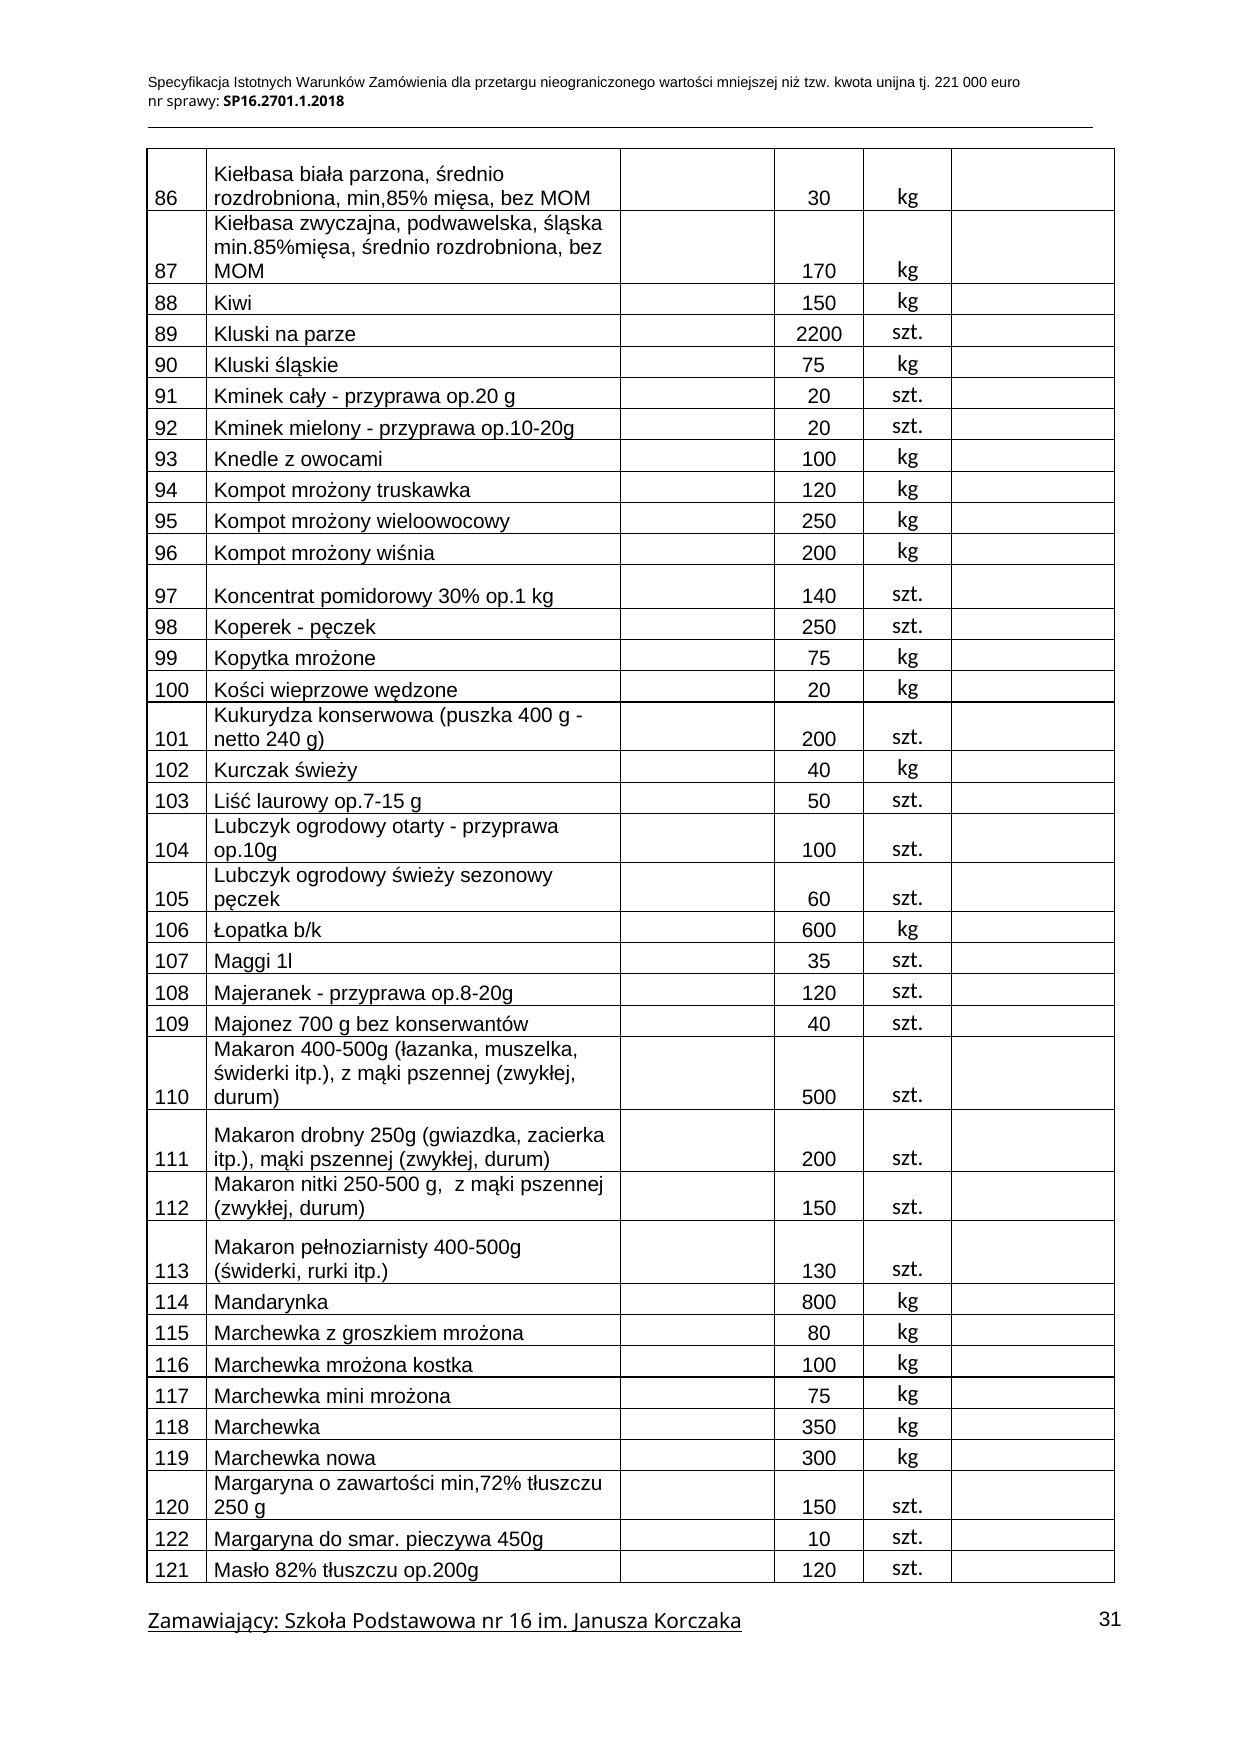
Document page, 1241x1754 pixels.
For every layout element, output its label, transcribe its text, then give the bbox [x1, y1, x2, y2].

table_cell 91 [148, 378, 206, 408]
table_cell 113 [148, 1221, 206, 1283]
table_cell Makaron drobny 250g (gwiazdka, zacierka itp.), mąki pszennej (zwykłej, durum) [207, 1110, 620, 1171]
table_cell 121 [148, 1551, 206, 1582]
table_cell [952, 1037, 1114, 1109]
table_cell Kopytka mrożone [207, 640, 620, 670]
table_cell Makaron 400-500g (łazanka, muszelka, świderki itp.), z mąki pszennej (zwykłej, durum) [207, 1037, 620, 1109]
table_cell Koncentrat pomidorowy 30% op.1 kg [207, 565, 620, 608]
table_cell szt. [864, 783, 951, 813]
table_cell 100 [775, 1346, 863, 1376]
table_cell kg [864, 534, 951, 564]
table_cell [952, 565, 1114, 608]
table_cell [621, 534, 774, 564]
table_cell [952, 1172, 1114, 1220]
table_cell [952, 1221, 1114, 1283]
table_cell [952, 783, 1114, 813]
table_cell 150 [775, 1172, 863, 1220]
table_cell 120 [775, 974, 863, 1004]
table_cell 200 [775, 1110, 863, 1171]
table_cell 119 [148, 1440, 206, 1470]
table_cell Kości wieprzowe wędzone [207, 671, 620, 701]
table_cell Kminek cały - przyprawa op.20 g [207, 378, 620, 408]
table_cell szt. [864, 1110, 951, 1171]
table_cell kg [864, 671, 951, 701]
table_cell [952, 347, 1114, 377]
table_cell 300 [775, 1440, 863, 1470]
table_cell kg [864, 149, 951, 210]
table_cell Łopatka b/k [207, 912, 620, 942]
table_cell [952, 472, 1114, 502]
table_cell [952, 503, 1114, 533]
table_cell szt. [864, 409, 951, 439]
table_cell [621, 703, 774, 750]
table_cell [621, 315, 774, 346]
table_cell [621, 149, 774, 210]
table_cell [952, 1284, 1114, 1314]
table_cell Majonez 700 g bez konserwantów [207, 1006, 620, 1036]
table_cell [952, 1346, 1114, 1376]
table_cell [621, 1440, 774, 1470]
table_cell 200 [775, 703, 863, 750]
table_cell 20 [775, 671, 863, 701]
table_cell Knedle z owocami [207, 440, 620, 471]
table_cell szt. [864, 1037, 951, 1109]
table_cell Makaron pełnoziarnisty 400-500g (świderki, rurki itp.) [207, 1221, 620, 1283]
table_cell 106 [148, 912, 206, 942]
table_cell [952, 640, 1114, 670]
table_cell 87 [148, 211, 206, 283]
table_cell Kminek mielony - przyprawa op.10-20g [207, 409, 620, 439]
table_cell 94 [148, 472, 206, 502]
table_cell 130 [775, 1221, 863, 1283]
table_cell szt. [864, 1520, 951, 1550]
table_cell 75 [775, 1378, 863, 1408]
table_cell [952, 1551, 1114, 1582]
table_cell kg [864, 440, 951, 471]
table_cell [952, 671, 1114, 701]
table_cell 102 [148, 751, 206, 782]
table_cell Kukurydza konserwowa (puszka 400 g - netto 240 g) [207, 703, 620, 750]
table_cell 120 [148, 1471, 206, 1519]
table_cell 95 [148, 503, 206, 533]
table_cell Marchewka nowa [207, 1440, 620, 1470]
table_cell 86 [148, 149, 206, 210]
table_cell kg [864, 1409, 951, 1439]
table_cell kg [864, 1440, 951, 1470]
table_cell 200 [775, 534, 863, 564]
table_cell 110 [148, 1037, 206, 1109]
table_cell [952, 1471, 1114, 1519]
table_cell Margaryna o zawartości min,72% tłuszczu 250 g [207, 1471, 620, 1519]
table_cell 90 [148, 347, 206, 377]
table_cell 120 [775, 472, 863, 502]
table_cell 500 [775, 1037, 863, 1109]
table_cell [621, 211, 774, 283]
table_cell [621, 1110, 774, 1171]
table_cell Marchewka mini mrożona [207, 1378, 620, 1408]
table_cell 93 [148, 440, 206, 471]
table_cell [621, 1520, 774, 1550]
table_cell 112 [148, 1172, 206, 1220]
table_cell Kiełbasa zwyczajna, podwawelska, śląska min.85%mięsa, średnio rozdrobniona, bez MOM [207, 211, 620, 283]
table_cell szt. [864, 1006, 951, 1036]
table_cell 105 [148, 863, 206, 911]
table_cell [621, 912, 774, 942]
table_cell [621, 1409, 774, 1439]
table_cell 109 [148, 1006, 206, 1036]
table_cell 100 [775, 814, 863, 862]
table_cell [621, 863, 774, 911]
table_cell Makaron nitki 250-500 g, z mąki pszennej (zwykłej, durum) [207, 1172, 620, 1220]
table_cell Maggi 1l [207, 943, 620, 973]
table_cell [952, 974, 1114, 1004]
table_cell 122 [148, 1520, 206, 1550]
table_cell szt. [864, 1221, 951, 1283]
table_cell 88 [148, 284, 206, 314]
table_cell szt. [864, 1551, 951, 1582]
table_cell [952, 149, 1114, 210]
table_cell [952, 1110, 1114, 1171]
table_cell [952, 211, 1114, 283]
table_cell 20 [775, 378, 863, 408]
table_cell 108 [148, 974, 206, 1004]
table_cell 40 [775, 751, 863, 782]
table_cell 30 [775, 149, 863, 210]
table_cell [952, 751, 1114, 782]
table_cell szt. [864, 943, 951, 973]
table_cell [621, 1284, 774, 1314]
table_cell Koperek - pęczek [207, 609, 620, 639]
table_cell 10 [775, 1520, 863, 1550]
table_cell 600 [775, 912, 863, 942]
table_cell 120 [775, 1551, 863, 1582]
table_cell 250 [775, 609, 863, 639]
table_cell kg [864, 284, 951, 314]
table_cell 250 [775, 503, 863, 533]
table_cell 150 [775, 1471, 863, 1519]
table_cell [952, 863, 1114, 911]
table_cell [621, 751, 774, 782]
table_cell [952, 534, 1114, 564]
table_cell Kluski śląskie [207, 347, 620, 377]
table_cell 89 [148, 315, 206, 346]
table_cell Liść laurowy op.7-15 g [207, 783, 620, 813]
table_cell Kompot mrożony wieloowocowy [207, 503, 620, 533]
table_cell [621, 943, 774, 973]
table_cell [621, 565, 774, 608]
table_cell [952, 912, 1114, 942]
table_cell szt. [864, 378, 951, 408]
table_cell 115 [148, 1315, 206, 1345]
table_cell 111 [148, 1110, 206, 1171]
table_cell 80 [775, 1315, 863, 1345]
table_cell Masło 82% tłuszczu op.200g [207, 1551, 620, 1582]
table_cell [952, 378, 1114, 408]
table_cell 107 [148, 943, 206, 973]
table_cell Kompot mrożony wiśnia [207, 534, 620, 564]
table_cell 170 [775, 211, 863, 283]
table_cell [621, 440, 774, 471]
table_cell Kluski na parze [207, 315, 620, 346]
table_cell kg [864, 640, 951, 670]
table_cell Marchewka z groszkiem mrożona [207, 1315, 620, 1345]
table_cell kg [864, 1346, 951, 1376]
table_cell 35 [775, 943, 863, 973]
table_cell szt. [864, 814, 951, 862]
table_cell szt. [864, 1172, 951, 1220]
table_cell [621, 1551, 774, 1582]
table_cell [952, 284, 1114, 314]
table_cell 60 [775, 863, 863, 911]
table_cell [952, 1315, 1114, 1345]
table_cell 98 [148, 609, 206, 639]
table_cell 75 [775, 347, 863, 377]
table_cell [621, 409, 774, 439]
table_cell 117 [148, 1378, 206, 1408]
table_cell [621, 378, 774, 408]
table_cell 96 [148, 534, 206, 564]
table_cell [952, 1006, 1114, 1036]
table_cell 140 [775, 565, 863, 608]
table_cell [952, 440, 1114, 471]
table_cell [621, 783, 774, 813]
table_cell kg [864, 472, 951, 502]
table_cell [621, 1346, 774, 1376]
table_cell [621, 609, 774, 639]
table_cell 150 [775, 284, 863, 314]
table_cell kg [864, 503, 951, 533]
table_cell 116 [148, 1346, 206, 1376]
table_cell kg [864, 1315, 951, 1345]
table_cell [621, 671, 774, 701]
table_cell Margaryna do smar. pieczywa 450g [207, 1520, 620, 1550]
table_cell szt. [864, 863, 951, 911]
table_cell [621, 1221, 774, 1283]
table_cell kg [864, 751, 951, 782]
table_cell szt. [864, 1471, 951, 1519]
table_cell 103 [148, 783, 206, 813]
table_cell 350 [775, 1409, 863, 1439]
table_cell Kiwi [207, 284, 620, 314]
table_cell [621, 1378, 774, 1408]
table_cell Majeranek - przyprawa op.8-20g [207, 974, 620, 1004]
table_cell 118 [148, 1409, 206, 1439]
table_cell 2200 [775, 315, 863, 346]
table_cell 100 [148, 671, 206, 701]
table_cell [952, 1409, 1114, 1439]
table_cell 97 [148, 565, 206, 608]
table_cell [952, 315, 1114, 346]
table_cell 20 [775, 409, 863, 439]
table_cell [952, 703, 1114, 750]
table_cell 75 [775, 640, 863, 670]
table_cell 104 [148, 814, 206, 862]
table_cell kg [864, 347, 951, 377]
table_cell szt. [864, 703, 951, 750]
table_cell 800 [775, 1284, 863, 1314]
table_cell [621, 814, 774, 862]
table_cell Kompot mrożony truskawka [207, 472, 620, 502]
table_cell [621, 1172, 774, 1220]
table_cell [621, 347, 774, 377]
table_cell Kiełbasa biała parzona, średnio rozdrobniona, min,85% mięsa, bez MOM [207, 149, 620, 210]
table_cell [621, 472, 774, 502]
table_cell 50 [775, 783, 863, 813]
table_cell 92 [148, 409, 206, 439]
table_cell kg [864, 912, 951, 942]
table_cell Kurczak świeży [207, 751, 620, 782]
table_cell [952, 609, 1114, 639]
table_cell 99 [148, 640, 206, 670]
table_cell szt. [864, 609, 951, 639]
table_cell 114 [148, 1284, 206, 1314]
table_cell [952, 1378, 1114, 1408]
table_cell [621, 640, 774, 670]
table_cell kg [864, 211, 951, 283]
table_cell 100 [775, 440, 863, 471]
table_cell [621, 503, 774, 533]
table_cell [952, 943, 1114, 973]
table_cell Lubczyk ogrodowy otarty - przyprawa op.10g [207, 814, 620, 862]
table_cell [952, 1520, 1114, 1550]
table_cell [952, 1440, 1114, 1470]
table_cell Mandarynka [207, 1284, 620, 1314]
table_cell [621, 1037, 774, 1109]
table_cell [621, 1006, 774, 1036]
table_cell szt. [864, 974, 951, 1004]
table_cell [621, 974, 774, 1004]
table_cell Marchewka mrożona kostka [207, 1346, 620, 1376]
table_cell [621, 1471, 774, 1519]
table_cell [621, 284, 774, 314]
table_cell szt. [864, 565, 951, 608]
table_cell Marchewka [207, 1409, 620, 1439]
table_cell [952, 814, 1114, 862]
table_cell szt. [864, 315, 951, 346]
table_cell kg [864, 1378, 951, 1408]
table_cell [952, 409, 1114, 439]
table_cell Lubczyk ogrodowy świeży sezonowy pęczek [207, 863, 620, 911]
table_cell [621, 1315, 774, 1345]
table_cell 101 [148, 703, 206, 750]
table_cell 40 [775, 1006, 863, 1036]
table_cell kg [864, 1284, 951, 1314]
